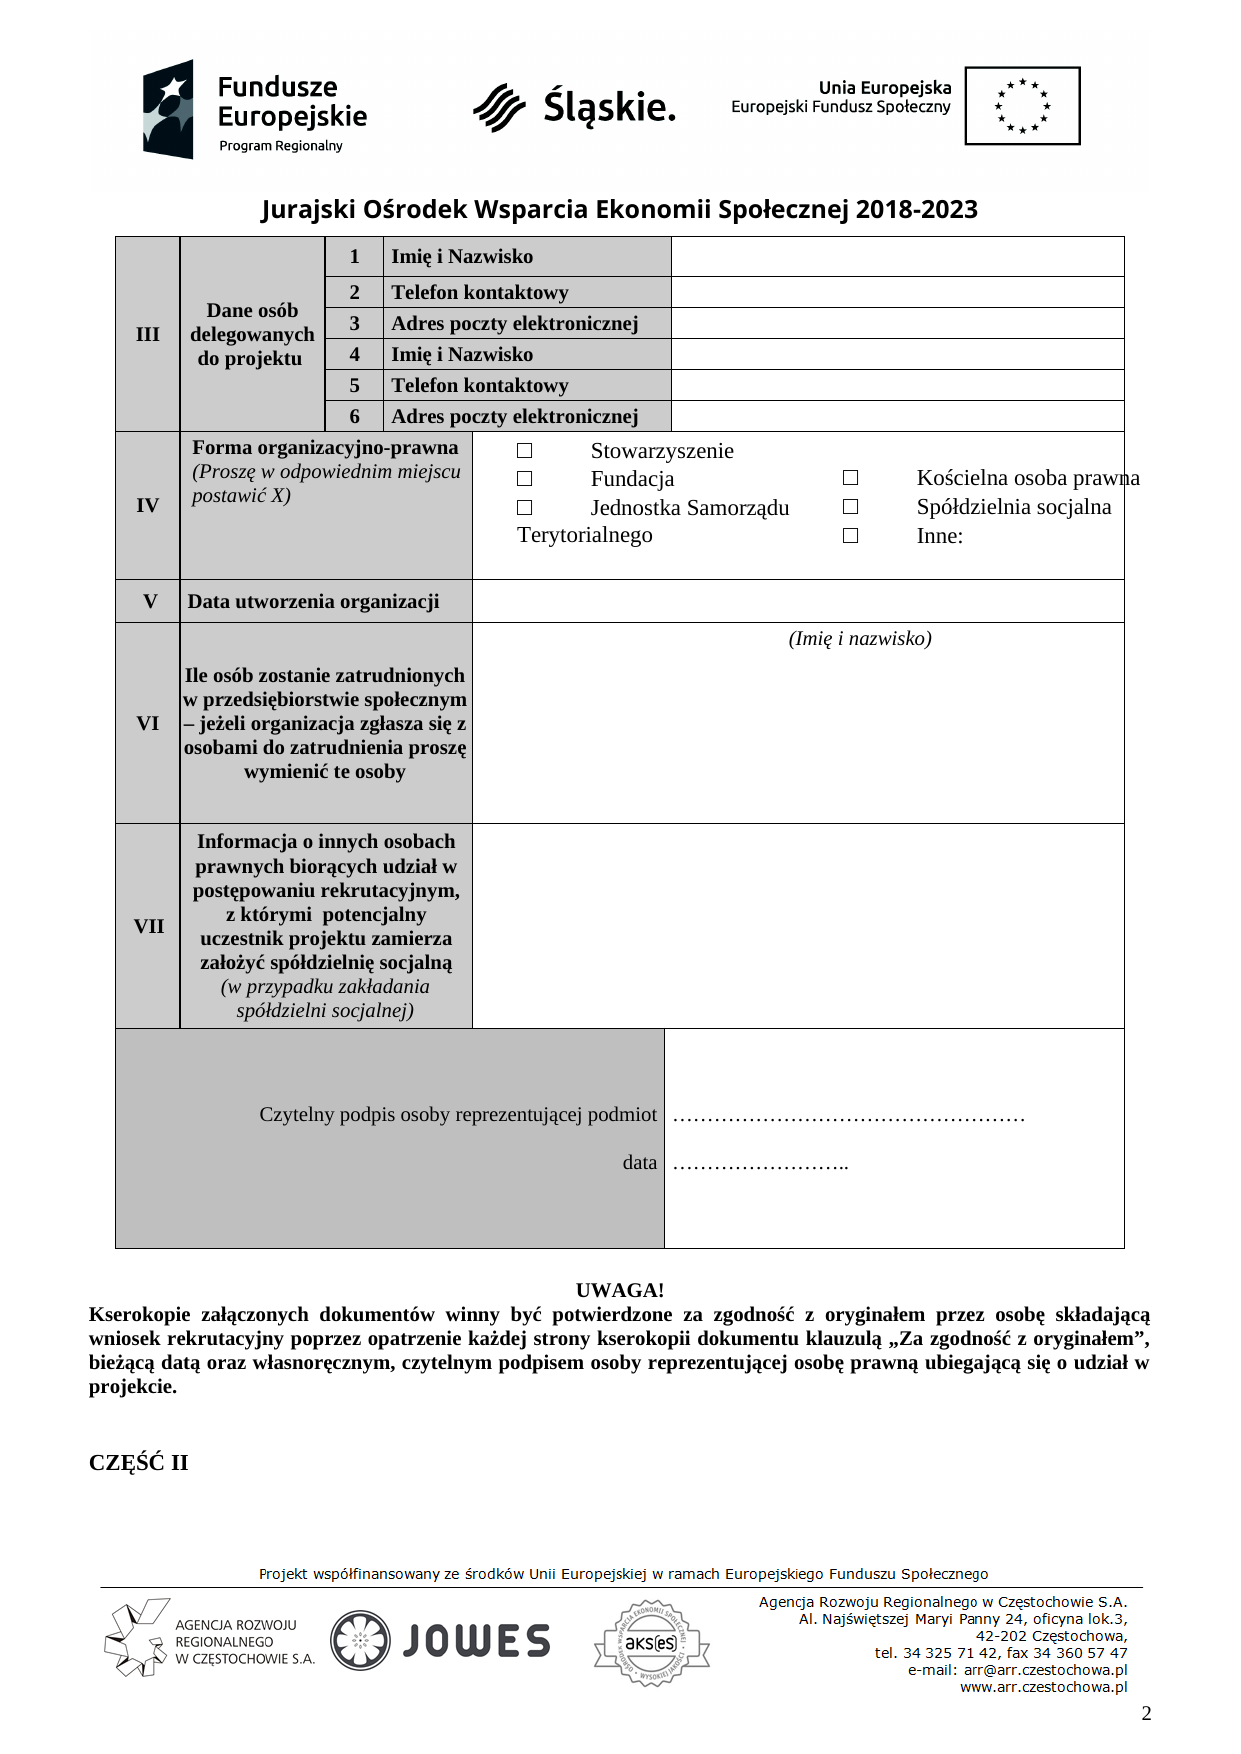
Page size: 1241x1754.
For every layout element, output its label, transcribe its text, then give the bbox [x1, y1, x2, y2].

table_cell Telefon kontaktowy [384, 370, 671, 400]
table_cell Adres poczty elektronicznej [384, 401, 671, 431]
table_cell Czytelny podpis osoby reprezentującej podmiot data [116, 1029, 664, 1248]
table_cell Imię i Nazwisko [384, 339, 671, 369]
table_cell [672, 277, 1124, 307]
table_cell IV [116, 432, 179, 579]
text Kserokopie załączonych dokumentów winny być potwierdzone za zgodność z oryginałem przez osobę składającą wniosek rekrutacyjny poprzez opatrzenie każdej strony kserokopii dokumentu klauzulą „Za zgodność z oryginałem”, bieżącą datą oraz własnoręcznym, czytelnym podpisem osoby reprezentującej osobę prawną ubiegającą się o udział w projekcie. [89, 1302, 1152, 1398]
table_cell 3 [326, 308, 383, 338]
picture [88, 1555, 1152, 1702]
table_cell Stowarzyszenie Fundacja Jednostka Samorządu Terytorialnego [473, 432, 799, 579]
table_cell 6 [326, 401, 383, 431]
text UWAGA! [89, 1278, 1152, 1302]
table_cell Dane osób delegowanych do projektu [181, 237, 324, 431]
table_cell Kościelna osoba prawna Spółdzielnia socjalna Inne: [799, 432, 1124, 579]
table_cell [672, 370, 1124, 400]
table_cell Adres poczty elektronicznej [384, 308, 671, 338]
table_cell 5 [326, 370, 383, 400]
table_cell V [116, 580, 179, 622]
table_cell 1 [326, 237, 383, 276]
table_cell VII [116, 824, 179, 1028]
table_cell Ile osób zostanie zatrudnionych w przedsiębiorstwie społecznym – jeżeli organizacja zgłasza się z osobami do zatrudnienia proszę wymienić te osoby [181, 623, 472, 823]
table_cell [672, 237, 1124, 276]
picture [90, 29, 1150, 192]
table_cell [672, 308, 1124, 338]
table_cell …………………………………………… …………………….. [665, 1029, 1124, 1248]
table_cell Informacja o innych osobach prawnych biorących udział w postępowaniu rekrutacyjnym, z którymi potencjalny uczestnik projektu zamierza założyć spółdzielnię socjalną (w przypadku zakładania spółdzielni socjalnej) [181, 824, 472, 1028]
table_cell [473, 580, 1124, 622]
table_cell [672, 339, 1124, 369]
table_cell Data utworzenia organizacji [181, 580, 472, 622]
table_cell Forma organizacyjno-prawna (Proszę w odpowiednim miejscu postawić X) [181, 432, 472, 579]
table_cell VI [116, 623, 179, 823]
table_cell (Imię i nazwisko) [473, 623, 1124, 823]
table_cell [473, 824, 1124, 1028]
table_cell III [116, 237, 179, 431]
table_cell Imię i Nazwisko [384, 237, 671, 276]
table_cell [672, 401, 1124, 431]
table_cell Telefon kontaktowy [384, 277, 671, 307]
table_cell 4 [326, 339, 383, 369]
text CZĘŚĆ II [89, 1449, 1152, 1475]
table_cell 2 [326, 277, 383, 307]
